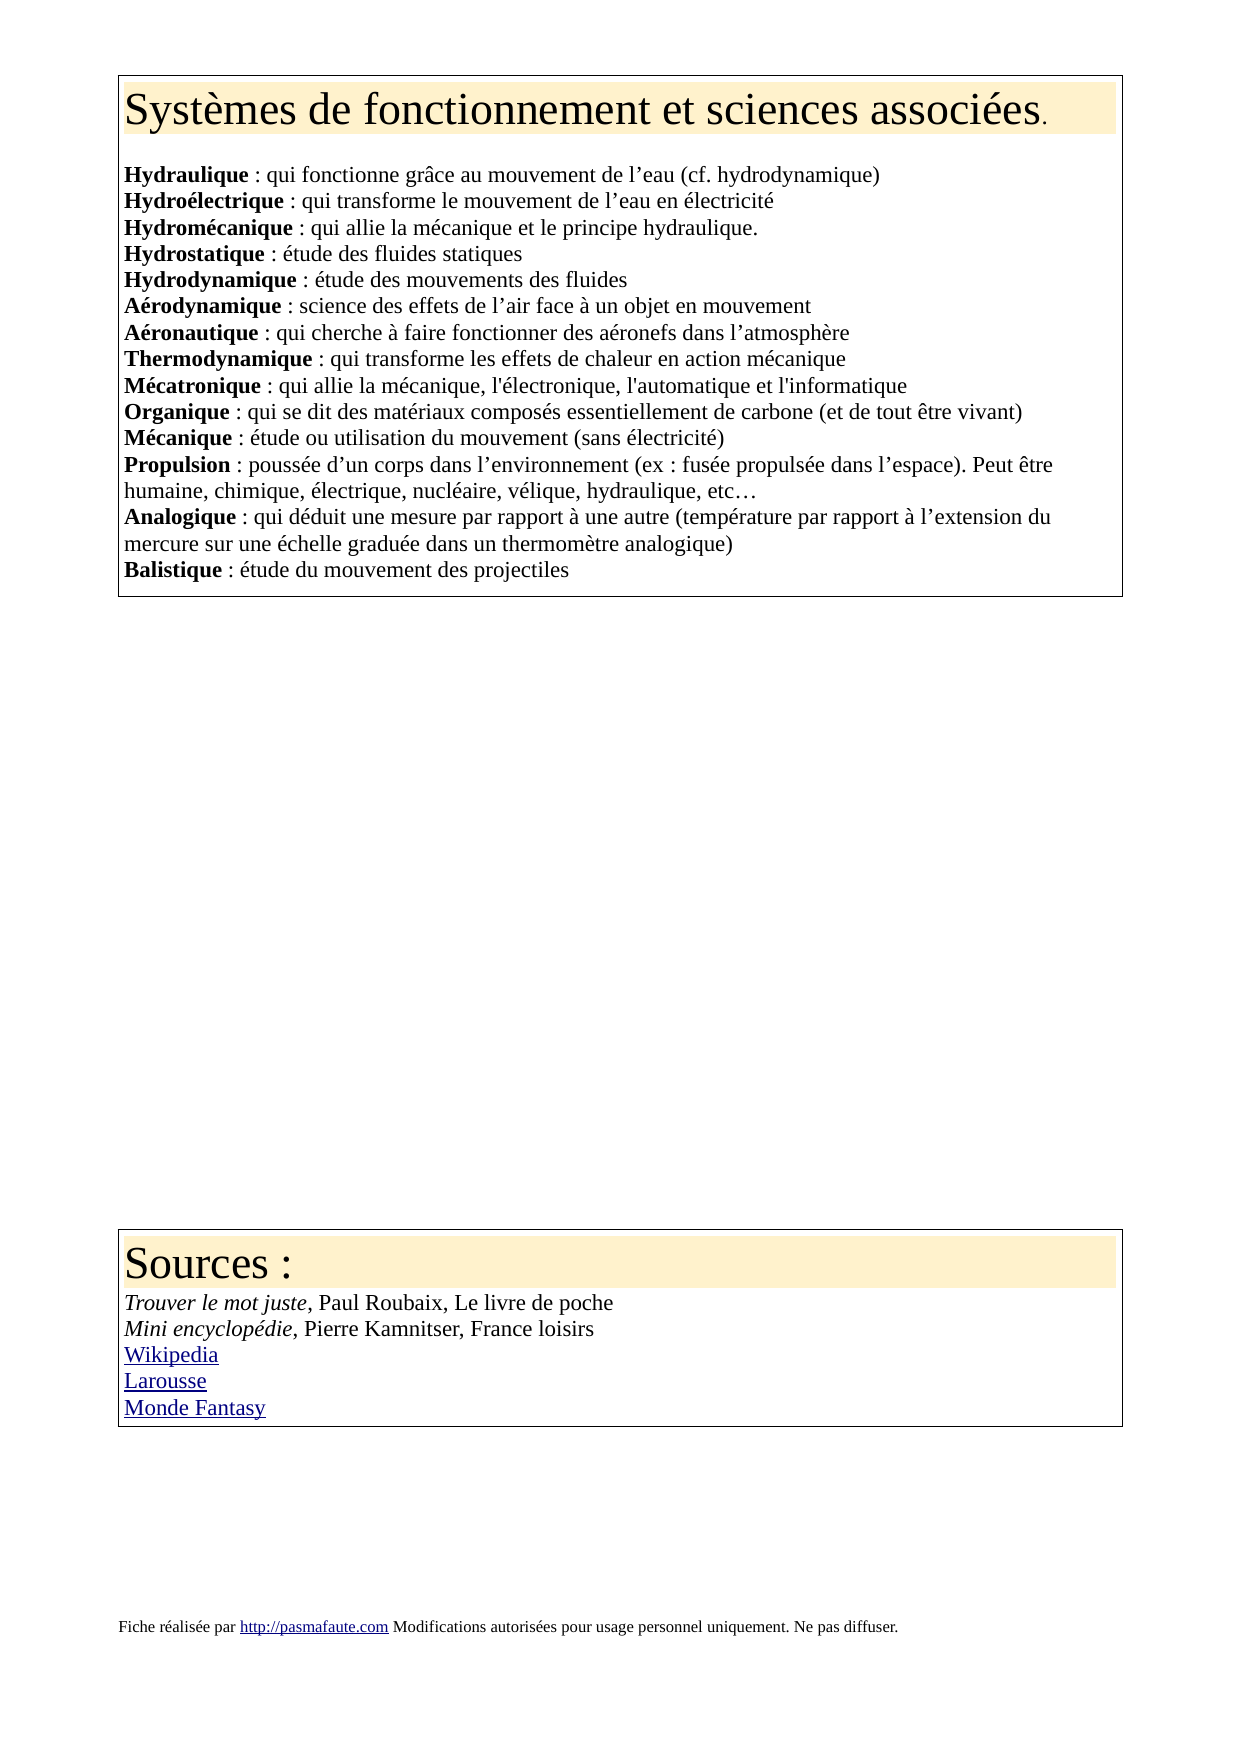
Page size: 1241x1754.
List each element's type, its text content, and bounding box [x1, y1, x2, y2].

table_header Sources : Trouver le mot juste, Paul Roubaix, Le livre de poche Mini encyclopédie, Pierre Kamnitser, France loisirs Wikipedia Larousse Monde Fantasy [119, 1230, 1122, 1426]
table_header Systèmes de fonctionnement et sciences associées. Hydraulique : qui fonctionne grâce au mouvement de l’eau (cf. hydrodynamique) Hydroélectrique : qui transforme le mouvement de l’eau en électricité Hydromécanique : qui allie la mécanique et le principe hydraulique. Hydrostatique : étude des fluides statiques Hydrodynamique : étude des mouvements des fluides Aérodynamique : science des effets de l’air face à un objet en mouvement Aéronautique : qui cherche à faire fonctionner des aéronefs dans l’atmosphère Thermodynamique : qui transforme les effets de chaleur en action mécanique Mécatronique : qui allie la mécanique, l'électronique, l'automatique et l'informatique Organique : qui se dit des matériaux composés essentiellement de carbone (et de tout être vivant) Mécanique : étude ou utilisation du mouvement (sans électricité) Propulsion : poussée d’un corps dans l’environnement (ex : fusée propulsée dans l’espace). Peut être humaine, chimique, électrique, nucléaire, vélique, hydraulique, etc… Analogique : qui déduit une mesure par rapport à une autre (température par rapport à l’extension du mercure sur une échelle graduée dans un thermomètre analogique) Balistique : étude du mouvement des projectiles [119, 76, 1122, 596]
